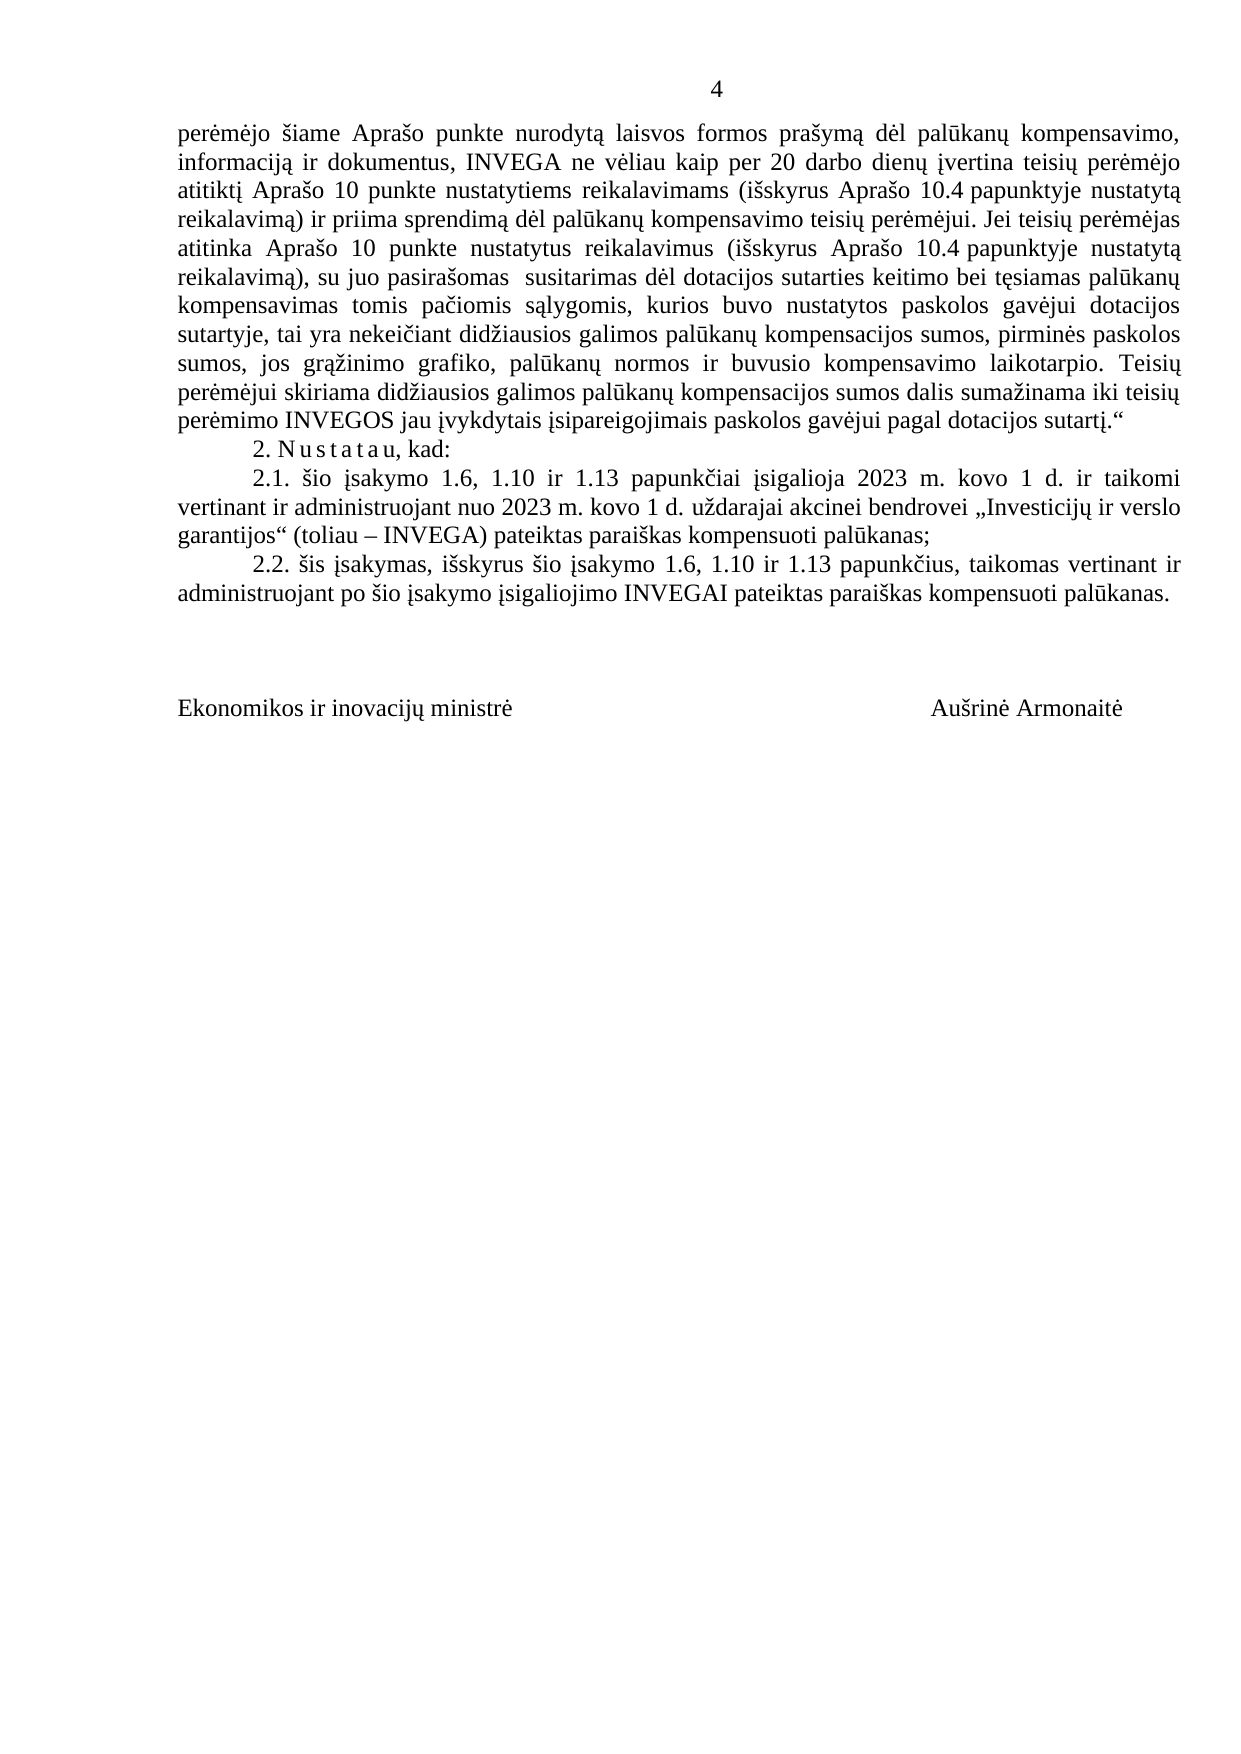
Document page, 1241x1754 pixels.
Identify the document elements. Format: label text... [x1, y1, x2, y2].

text Ekonomikos ir inovacijų ministrė Aušrinė Armonaitė [177, 693, 1181, 722]
text perėmėjo šiame Aprašo punkte nurodytą laisvos formos prašymą dėl palūkanų kompensavimo, informaciją ir dokumentus, INVEGA ne vėliau kaip per 20 darbo dienų įvertina teisių perėmėjo atitiktį Aprašo 10 punkte nustatytiems reikalavimams (išskyrus Aprašo 10.4 papunktyje nustatytą reikalavimą) ir priima sprendimą dėl palūkanų kompensavimo teisių perėmėjui. Jei teisių perėmėjas atitinka Aprašo 10 punkte nustatytus reikalavimus (išskyrus Aprašo 10.4 papunktyje nustatytą reikalavimą), su juo pasirašomas susitarimas dėl dotacijos sutarties keitimo bei tęsiamas palūkanų kompensavimas tomis pačiomis sąlygomis, kurios buvo nustatytos paskolos gavėjui dotacijos sutartyje, tai yra nekeičiant didžiausios galimos palūkanų kompensacijos sumos, pirminės paskolos sumos, jos grąžinimo grafiko, palūkanų normos ir buvusio kompensavimo laikotarpio. Teisių perėmėjui skiriama didžiausios galimos palūkanų kompensacijos sumos dalis sumažinama iki teisių perėmimo INVEGOS jau įvykdytais įsipareigojimais paskolos gavėjui pagal dotacijos sutartį.“ [177, 118, 1181, 434]
text 2. Nustatau, kad: [177, 434, 1181, 463]
text 2.1. šio įsakymo 1.6, 1.10 ir 1.13 papunkčiai įsigalioja 2023 m. kovo 1 d. ir taikomi vertinant ir administruojant nuo 2023 m. kovo 1 d. uždarajai akcinei bendrovei „Investicijų ir verslo garantijos“ (toliau – INVEGA) pateiktas paraiškas kompensuoti palūkanas; [177, 463, 1181, 549]
text 2.2. šis įsakymas, išskyrus šio įsakymo 1.6, 1.10 ir 1.13 papunkčius, taikomas vertinant ir administruojant po šio įsakymo įsigaliojimo INVEGAI pateiktas paraiškas kompensuoti palūkanas. [177, 549, 1181, 607]
